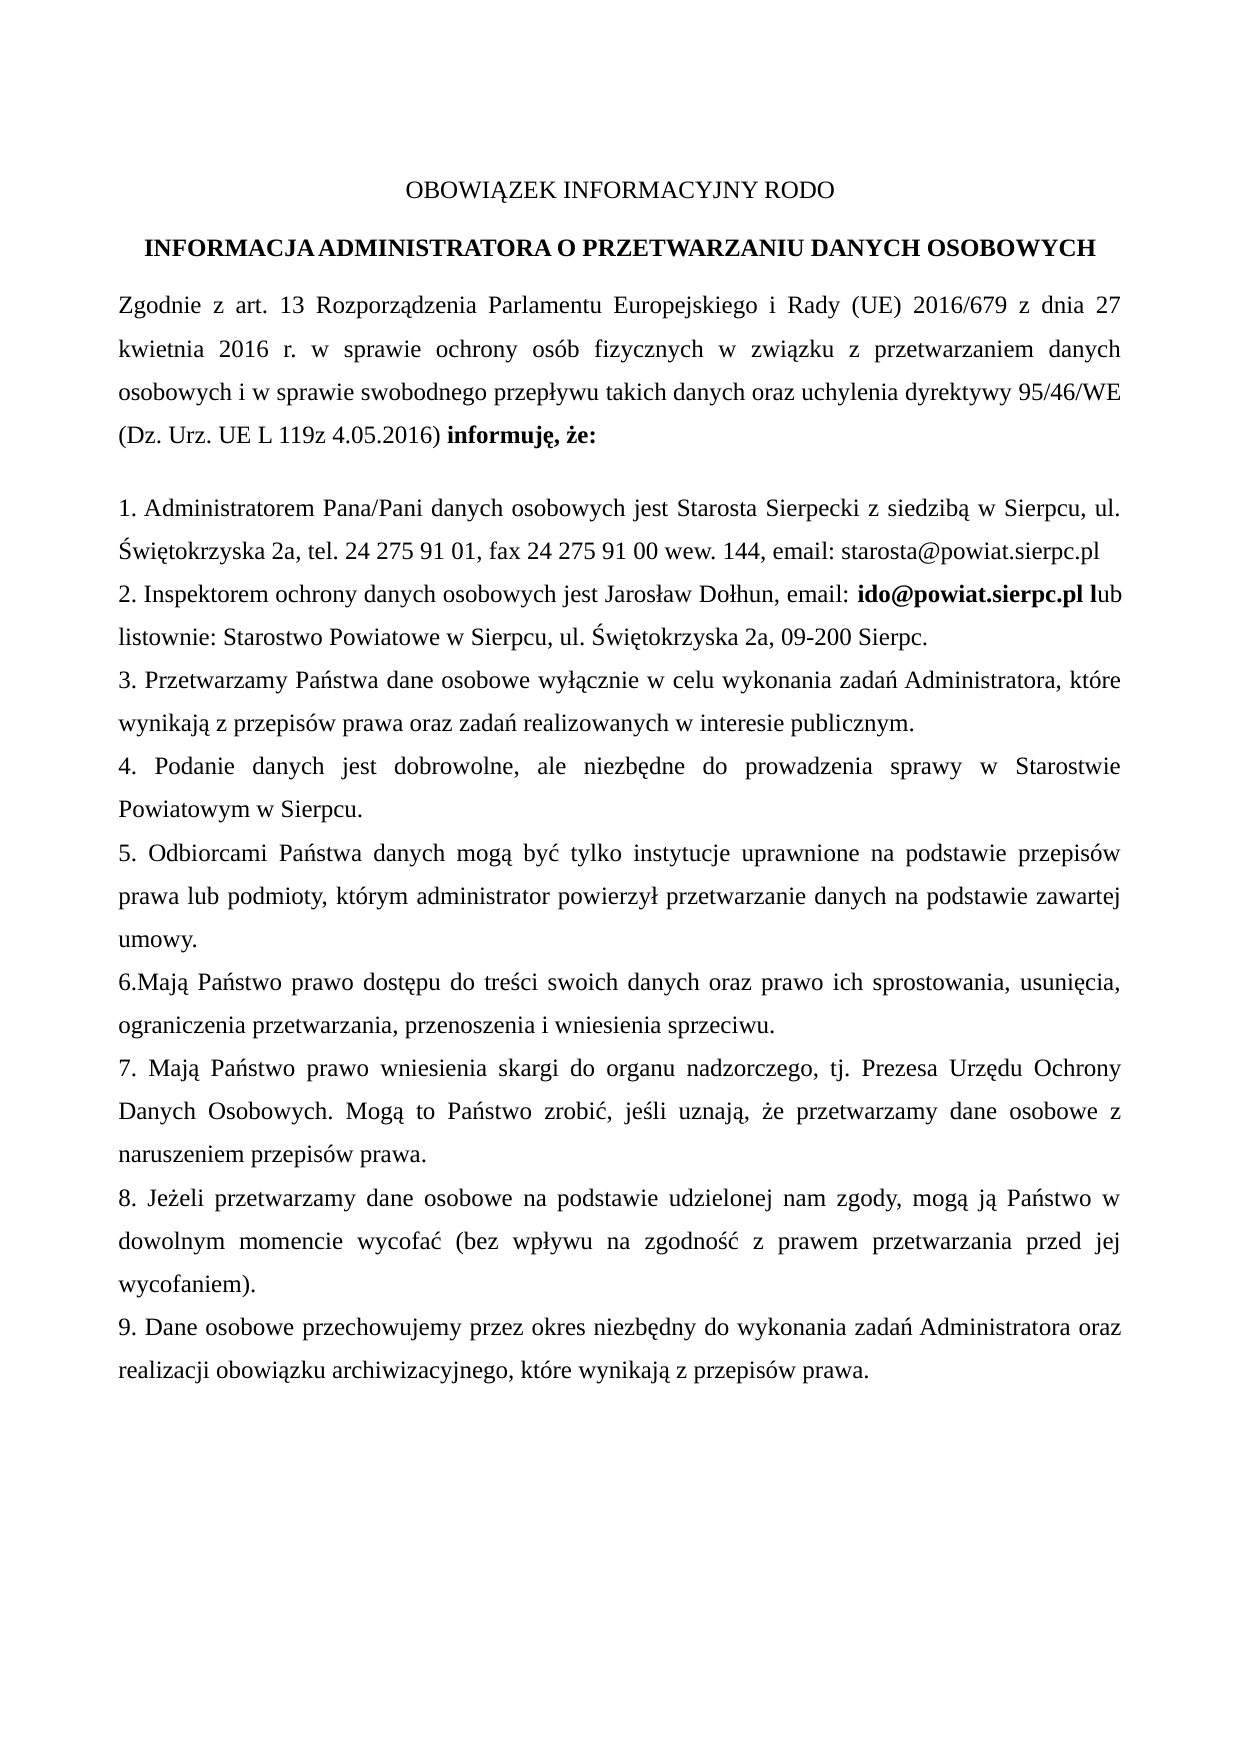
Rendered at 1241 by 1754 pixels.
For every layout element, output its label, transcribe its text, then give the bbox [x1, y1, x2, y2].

text 3. Przetwarzamy Państwa dane osobowe wyłącznie w celu wykonania zadań Administratora, które wynikają z przepisów prawa oraz zadań realizowanych w interesie publicznym. [118, 665, 1122, 737]
text 6.Mają Państwo prawo dostępu do treści swoich danych oraz prawo ich sprostowania, usunięcia, ograniczenia przetwarzania, przenoszenia i wniesienia sprzeciwu. [118, 967, 1122, 1039]
text INFORMACJA ADMINISTRATORA O PRZETWARZANIU DANYCH OSOBOWYCH [118, 233, 1122, 262]
text OBOWIĄZEK INFORMACYJNY RODO [118, 176, 1122, 204]
text 4. Podanie danych jest dobrowolne, ale niezbędne do prowadzenia sprawy w Starostwie Powiatowym w Sierpcu. [118, 751, 1122, 823]
text 9. Dane osobowe przechowujemy przez okres niezbędny do wykonania zadań Administratora oraz realizacji obowiązku archiwizacyjnego, które wynikają z przepisów prawa. [118, 1312, 1122, 1384]
text 7. Mają Państwo prawo wniesienia skargi do organu nadzorczego, tj. Prezesa Urzędu Ochrony Danych Osobowych. Mogą to Państwo zrobić, jeśli uznają, że przetwarzamy dane osobowe z naruszeniem przepisów prawa. [118, 1053, 1122, 1168]
text 2. Inspektorem ochrony danych osobowych jest Jarosław Dołhun, email: ido@powiat.sierpc.pl lub listownie: Starostwo Powiatowe w Sierpcu, ul. Świętokrzyska 2a, 09-200 Sierpc. [118, 579, 1122, 651]
text 8. Jeżeli przetwarzamy dane osobowe na podstawie udzielonej nam zgody, mogą ją Państwo w dowolnym momencie wycofać (bez wpływu na zgodność z prawem przetwarzania przed jej wycofaniem). [118, 1183, 1122, 1298]
text 5. Odbiorcami Państwa danych mogą być tylko instytucje uprawnione na podstawie przepisów prawa lub podmioty, którym administrator powierzył przetwarzanie danych na podstawie zawartej umowy. [118, 838, 1122, 953]
text 1. Administratorem Pana/Pani danych osobowych jest Starosta Sierpecki z siedzibą w Sierpcu, ul. Świętokrzyska 2a, tel. 24 275 91 01, fax 24 275 91 00 wew. 144, email: starosta@powiat.sierpc.pl [118, 493, 1122, 564]
text Zgodnie z art. 13 Rozporządzenia Parlamentu Europejskiego i Rady (UE) 2016/679 z dnia 27 kwietnia 2016 r. w sprawie ochrony osób fizycznych w związku z przetwarzaniem danych osobowych i w sprawie swobodnego przepływu takich danych oraz uchylenia dyrektywy 95/46/WE (Dz. Urz. UE L 119z 4.05.2016) informuję, że: [118, 291, 1122, 449]
